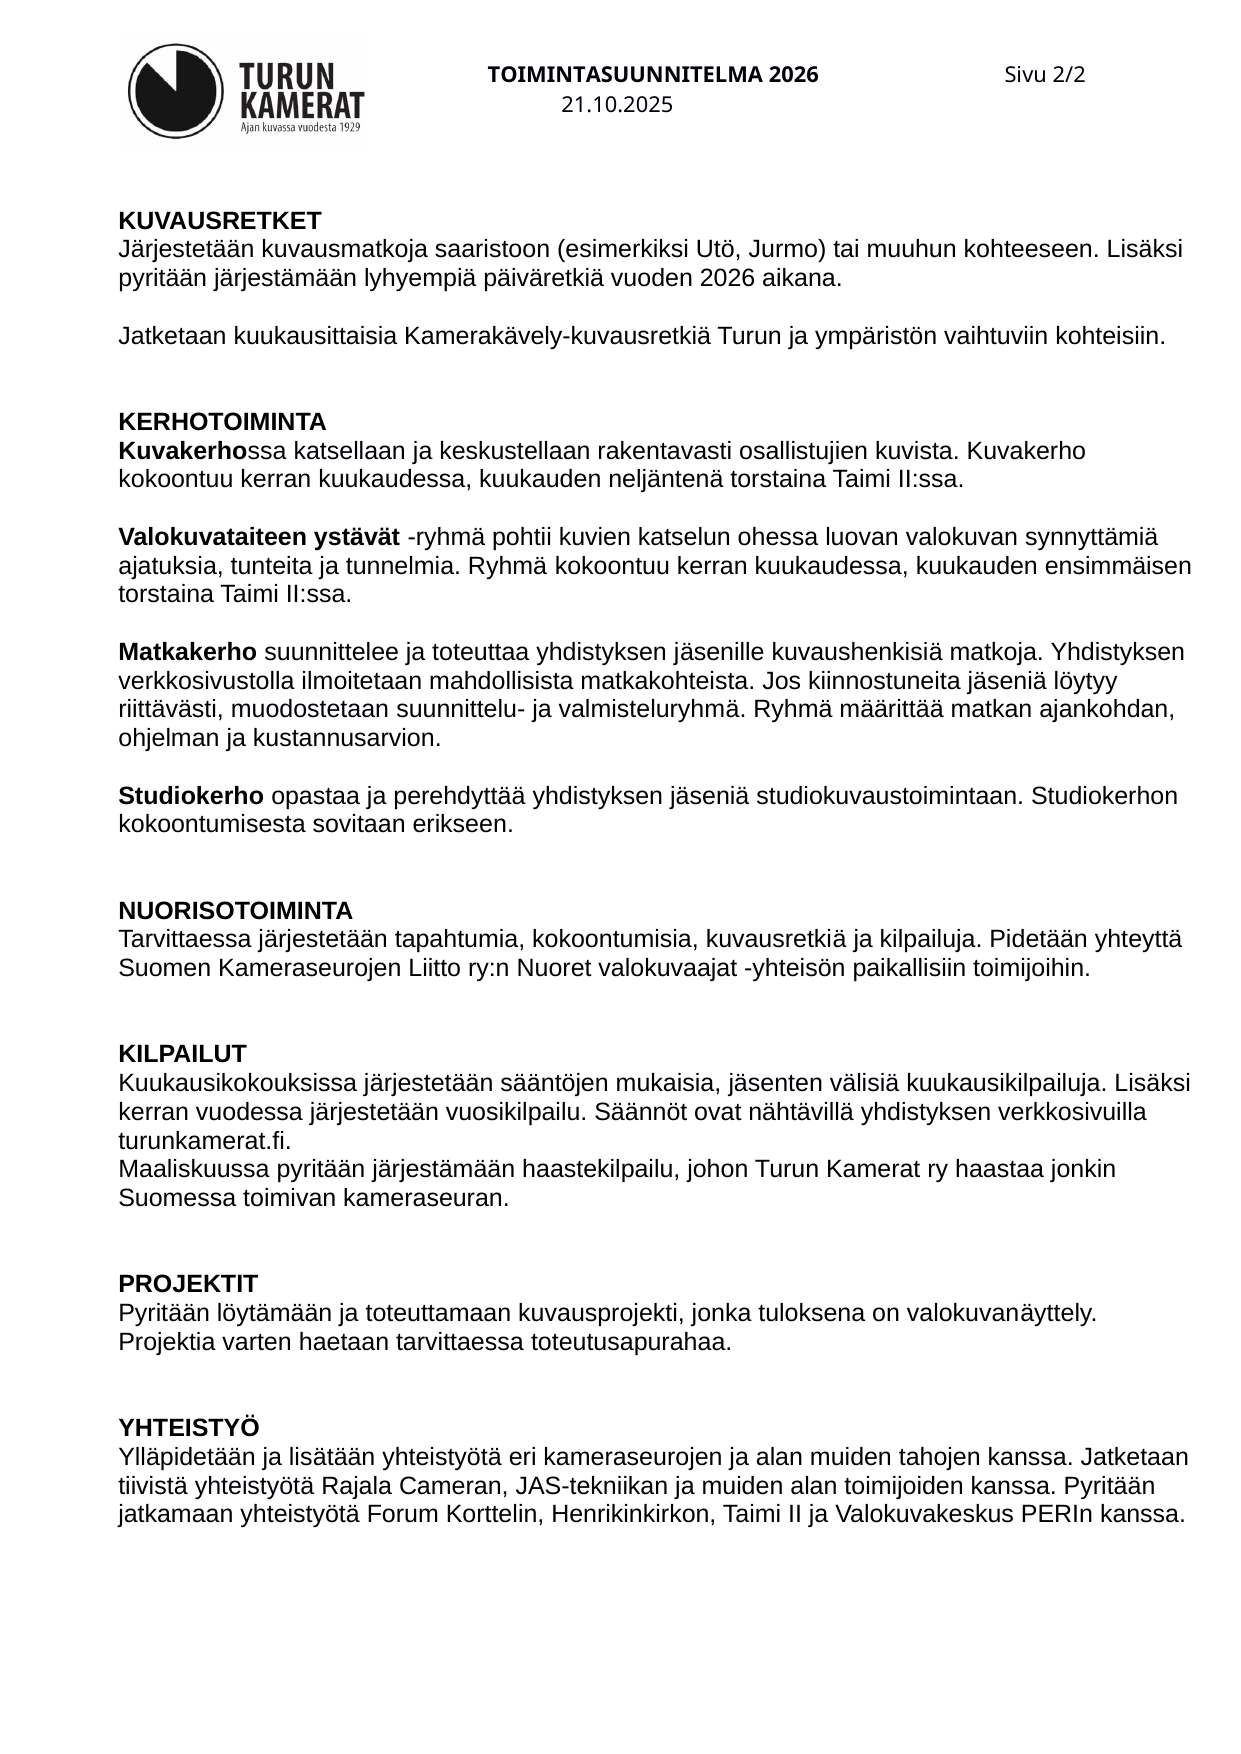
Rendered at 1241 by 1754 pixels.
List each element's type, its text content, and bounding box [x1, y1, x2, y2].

list Valokuvataiteen ystävät -ryhmä pohtii kuvien katselun ohessa luovan valokuvan synnyttämiä ajatuksia, tunteita ja tunnelmia. Ryhmä kokoontuu kerran kuukaudessa, kuukauden ensimmäisen torstaina Taimi II:ssa. [118, 522, 1199, 608]
text KILPAILUT [118, 1039, 1199, 1068]
text YHTEISTYÖ [118, 1413, 1199, 1442]
text PROJEKTIT [118, 1269, 1199, 1298]
list Järjestetään kuvausmatkoja saaristoon (esimerkiksi Utö, Jurmo) tai muuhun kohteeseen. Lisäksi pyritään järjestämään lyhyempiä päiväretkiä vuoden 2026 aikana. [118, 234, 1199, 292]
text KUVAUSRETKET [118, 206, 1199, 234]
text Ylläpidetään ja lisätään yhteistyötä eri kameraseurojen ja alan muiden tahojen kanssa. Jatketaan tiivistä yhteistyötä Rajala Cameran, JAS-tekniikan ja muiden alan toimijoiden kanssa. Pyritään jatkamaan yhteistyötä Forum Korttelin, Henrikinkirkon, Taimi II ja Valokuvakeskus PERIn kanssa. [118, 1442, 1199, 1528]
list Jatketaan kuukausittaisia Kamerakävely-kuvausretkiä Turun ja ympäristön vaihtuviin kohteisiin. [118, 321, 1199, 349]
text KERHOTOIMINTA [118, 407, 1199, 436]
list Pyritään löytämään ja toteuttamaan kuvausprojekti, jonka tuloksena on valokuvanäyttely. Projektia varten haetaan tarvittaessa toteutusapurahaa. [118, 1298, 1199, 1356]
picture [121, 35, 368, 147]
list Kuvakerhossa katsellaan ja keskustellaan rakentavasti osallistujien kuvista. Kuvakerho kokoontuu kerran kuukaudessa, kuukauden neljäntenä torstaina Taimi II:ssa. [118, 436, 1199, 493]
text NUORISOTOIMINTA [118, 896, 1199, 924]
list Studiokerho opastaa ja perehdyttää yhdistyksen jäseniä studiokuvaustoimintaan. Studiokerhon kokoontumisesta sovitaan erikseen. [118, 781, 1199, 838]
text Maaliskuussa pyritään järjestämään haastekilpailu, johon Turun Kamerat ry haastaa jonkin Suomessa toimivan kameraseuran. [118, 1154, 1199, 1212]
list Matkakerho suunnittelee ja toteuttaa yhdistyksen jäsenille kuvaushenkisiä matkoja. Yhdistyksen verkkosivustolla ilmoitetaan mahdollisista matkakohteista. Jos kiinnostuneita jäseniä löytyy riittävästi, muodostetaan suunnittelu- ja valmisteluryhmä. Ryhmä määrittää matkan ajankohdan, ohjelman ja kustannusarvion. [118, 637, 1199, 752]
text Kuukausikokouksissa järjestetään sääntöjen mukaisia, jäsenten välisiä kuukausikilpailuja. Lisäksi kerran vuodessa järjestetään vuosikilpailu. Säännöt ovat nähtävillä yhdistyksen verkkosivuilla turunkamerat.fi. [118, 1068, 1199, 1154]
list Tarvittaessa järjestetään tapahtumia, kokoontumisia, kuvausretkiä ja kilpailuja. Pidetään yhteyttä Suomen Kameraseurojen Liitto ry:n Nuoret valokuvaajat -yhteisön paikallisiin toimijoihin. [118, 924, 1199, 982]
